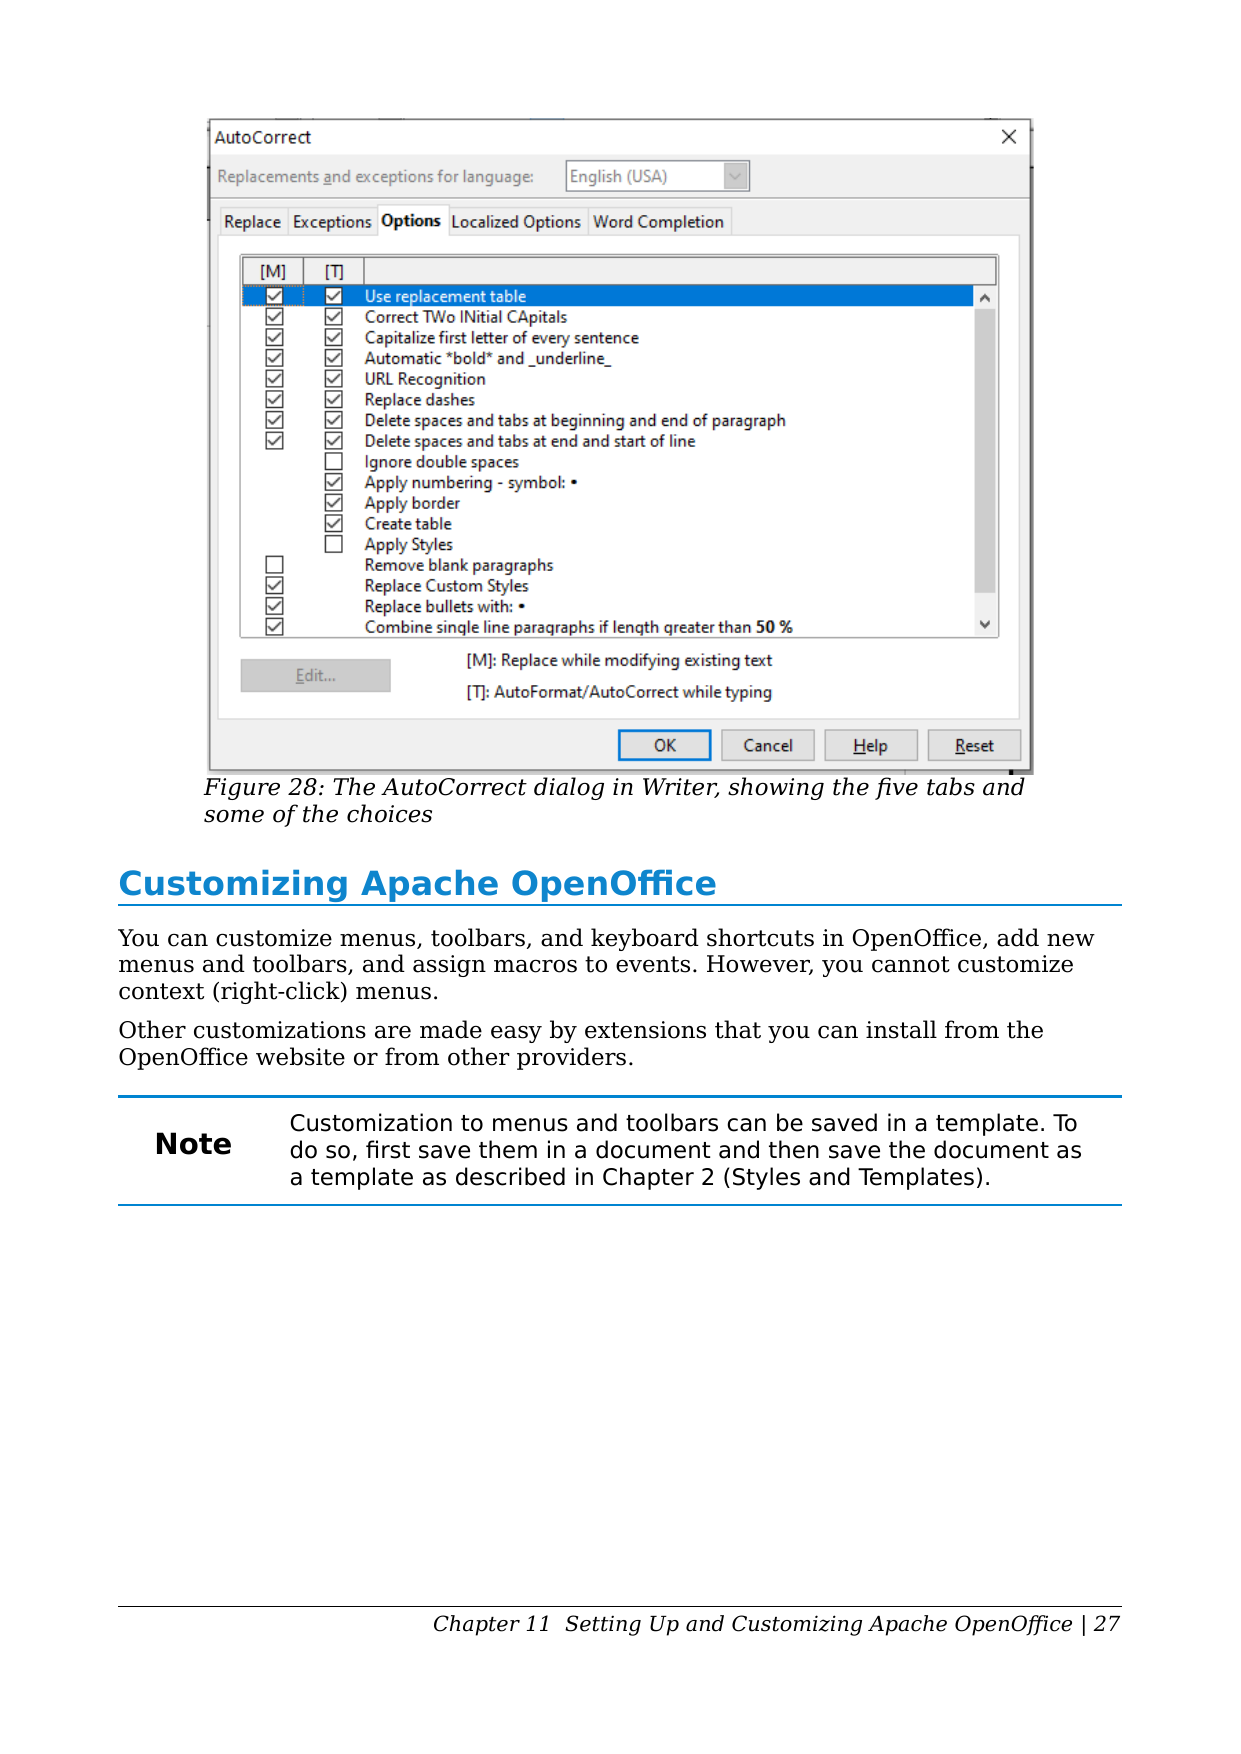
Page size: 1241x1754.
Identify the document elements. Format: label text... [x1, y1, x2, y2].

text You can customize menus, toolbars, and keyboard shortcuts in OpenOffice, add new menus and toolbars, and assign macros to events. However, you cannot customize context (right-click) menus. [118, 925, 1122, 1005]
table_header Note [118, 1098, 268, 1203]
text Figure 28: The AutoCorrect dialog in Writer, showing the five tabs and some of the choices [204, 118, 1036, 828]
picture [206, 118, 1034, 775]
subtitle Customizing Apache OpenOffice [118, 865, 1122, 904]
table_header Customization to menus and toolbars can be saved in a template. To do so, first save them in a document and then save the document as a template as described in Chapter 2 (Styles and Templates). [268, 1098, 1122, 1203]
text Other customizations are made easy by extensions that you can install from the OpenOffice website or from other providers. [118, 1017, 1122, 1071]
